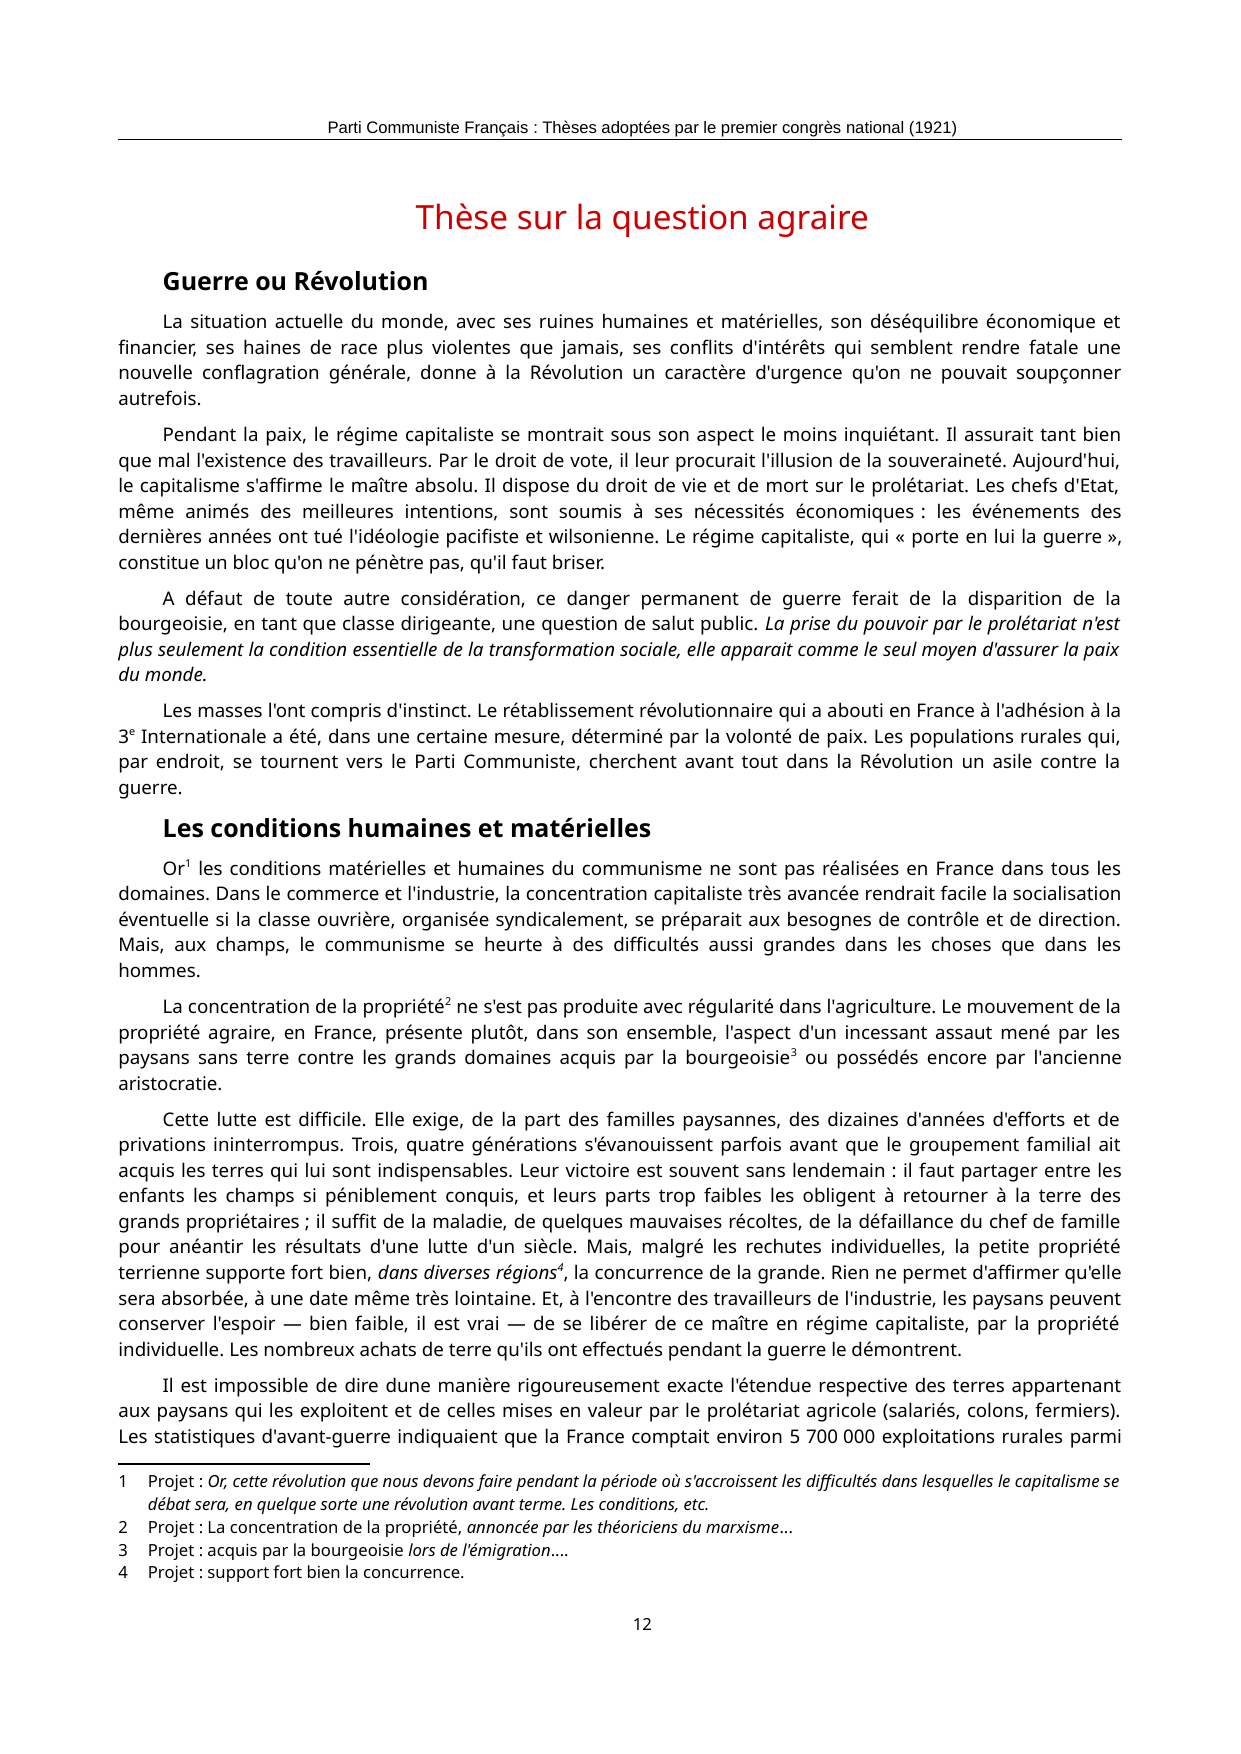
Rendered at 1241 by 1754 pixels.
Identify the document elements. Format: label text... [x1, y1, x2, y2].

text Or les conditions matérielles et humaines du communisme ne sont pas réalisées en France dans tous les domaines. Dans le commerce et l'industrie, la concentration capitaliste très avancée rendrait facile la socialisation éventuelle si la classe ouvrière, organisée syndicalement, se préparait aux besognes de contrôle et de direction. Mais, aux champs, le communisme se heurte à des difficultés aussi grandes dans les choses que dans les hommes. [118, 855, 1122, 983]
text Projet : acquis par la bourgeoisie lors de l'émigration.... [118, 1538, 1122, 1561]
subtitle Les conditions humaines et matérielles [118, 811, 1122, 844]
text Cette lutte est difficile. Elle exige, de la part des familles paysannes, des dizaines d'années d'efforts et de privations ininterrompus. Trois, quatre générations s'évanouissent parfois avant que le groupement familial ait acquis les terres qui lui sont indispensables. Leur victoire est souvent sans lendemain : il faut partager entre les enfants les champs si péniblement conquis, et leurs parts trop faibles les obligent à retourner à la terre des grands propriétaires ; il suffit de la maladie, de quelques mauvaises récoltes, de la défaillance du chef de famille pour anéantir les résultats d'une lutte d'un siècle. Mais, malgré les rechutes individuelles, la petite propriété terrienne supporte fort bien, dans diverses régions, la concurrence de la grande. Rien ne permet d'affirmer qu'elle sera absorbée, à une date même très lointaine. Et, à l'encontre des travailleurs de l'industrie, les paysans peuvent conserver l'espoir — bien faible, il est vrai — de se libérer de ce maître en régime capitaliste, par la propriété individuelle. Les nombreux achats de terre qu'ils ont effectués pendant la guerre le démontrent. [118, 1106, 1122, 1361]
subtitle Guerre ou Révolution [118, 264, 1122, 298]
subtitle Thèse sur la question agraire [118, 194, 1122, 239]
text La situation actuelle du monde, avec ses ruines humaines et matérielles, son déséquilibre économique et financier, ses haines de race plus violentes que jamais, ses conflits d'intérêts qui semblent rendre fatale une nouvelle conflagration générale, donne à la Révolution un caractère d'urgence qu'on ne pouvait soupçonner autrefois. [118, 309, 1122, 411]
text La concentration de la propriété ne s'est pas produite avec régularité dans l'agriculture. Le mouvement de la propriété agraire, en France, présente plutôt, dans son ensemble, l'aspect d'un incessant assaut mené par les paysans sans terre contre les grands domaines acquis par la bourgeoisie ou possédés encore par l'ancienne aristocratie. [118, 993, 1122, 1096]
text Projet : support fort bien la concurrence. [118, 1561, 1122, 1583]
text Projet : Or, cette révolution que nous devons faire pendant la période où s'accroissent les difficultés dans lesquelles le capitalisme se débat sera, en quelque sorte une révolution avant terme. Les conditions, etc. [118, 1470, 1122, 1515]
text Les masses l'ont compris d'instinct. Le rétablissement révolutionnaire qui a abouti en France à l'adhésion à la 3e Internationale a été, dans une certaine mesure, déterminé par la volonté de paix. Les populations rurales qui, par endroit, se tournent vers le Parti Communiste, cherchent avant tout dans la Révolution un asile contre la guerre. [118, 698, 1122, 800]
text Pendant la paix, le régime capitaliste se montrait sous son aspect le moins inquiétant. Il assurait tant bien que mal l'existence des travailleurs. Par le droit de vote, il leur procurait l'illusion de la souveraineté. Aujourd'hui, le capitalisme s'affirme le maître absolu. Il dispose du droit de vie et de mort sur le prolétariat. Les chefs d'Etat, même animés des meilleures intentions, sont soumis à ses nécessités économiques : les événements des dernières années ont tué l'idéologie pacifiste et wilsonienne. Le régime capitaliste, qui « porte en lui la guerre », constitue un bloc qu'on ne pénètre pas, qu'il faut briser. [118, 421, 1122, 574]
text A défaut de toute autre considération, ce danger permanent de guerre ferait de la disparition de la bourgeoisie, en tant que classe dirigeante, une question de salut public. La prise du pouvoir par le prolétariat n'est plus seulement la condition essentielle de la transformation sociale, elle apparait comme le seul moyen d'assurer la paix du monde. [118, 585, 1122, 687]
text Il est impossible de dire dune manière rigoureusement exacte l'étendue respective des terres appartenant aux paysans qui les exploitent et de celles mises en valeur par le prolétariat agricole (salariés, colons, fermiers). Les statistiques d'avant-guerre indiquaient que la France comptait environ 5 700 000 exploitations rurales parmi [118, 1372, 1122, 1448]
text Projet : La concentration de la propriété, annoncée par les théoriciens du marxisme... [118, 1515, 1122, 1538]
